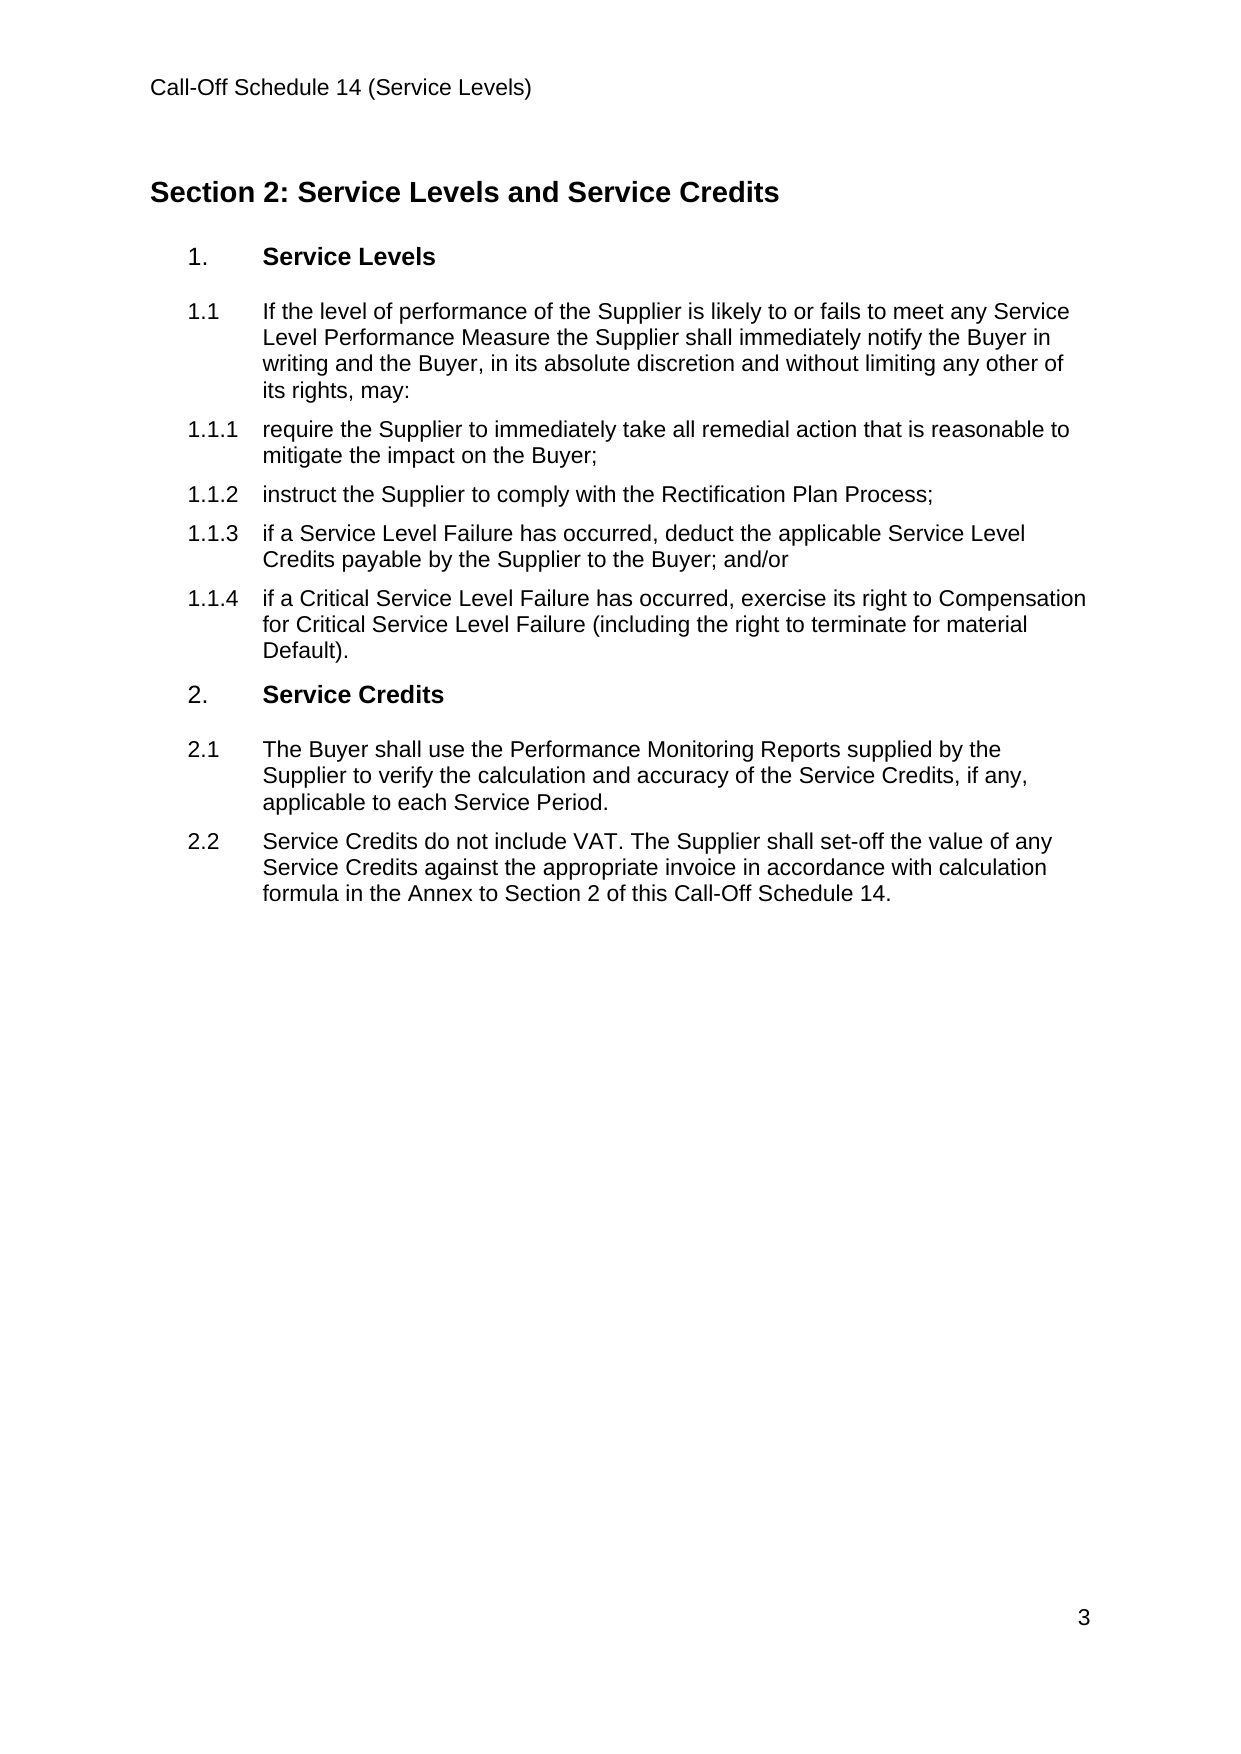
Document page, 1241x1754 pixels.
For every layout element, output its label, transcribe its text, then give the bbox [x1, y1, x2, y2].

list require the Supplier to immediately take all remedial action that is reasonable to mitigate the impact on the Buyer; [187, 416, 1090, 468]
subtitle Service Levels [187, 242, 1090, 271]
list The Buyer shall use the Performance Monitoring Reports supplied by the Supplier to verify the calculation and accuracy of the Service Credits, if any, applicable to each Service Period. [187, 736, 1090, 815]
list if a Service Level Failure has occurred, deduct the applicable Service Level Credits payable by the Supplier to the Buyer; and/or [187, 519, 1090, 572]
list Service Credits do not include VAT. The Supplier shall set-off the value of any Service Credits against the appropriate invoice in accordance with calculation formula in the Annex to Section 2 of this Call-Off Schedule 14. [187, 828, 1090, 907]
list if a Critical Service Level Failure has occurred, exercise its right to Compensation for Critical Service Level Failure (including the right to terminate for material Default). [187, 585, 1090, 664]
subtitle Section 2: Service Levels and Service Credits [150, 175, 1090, 208]
list If the level of performance of the Supplier is likely to or fails to meet any Service Level Performance Measure the Supplier shall immediately notify the Buyer in writing and the Buyer, in its absolute discretion and without limiting any other of its rights, may: [187, 298, 1090, 403]
subtitle Service Credits [187, 681, 1090, 709]
list instruct the Supplier to comply with the Rectification Plan Process; [187, 481, 1090, 507]
